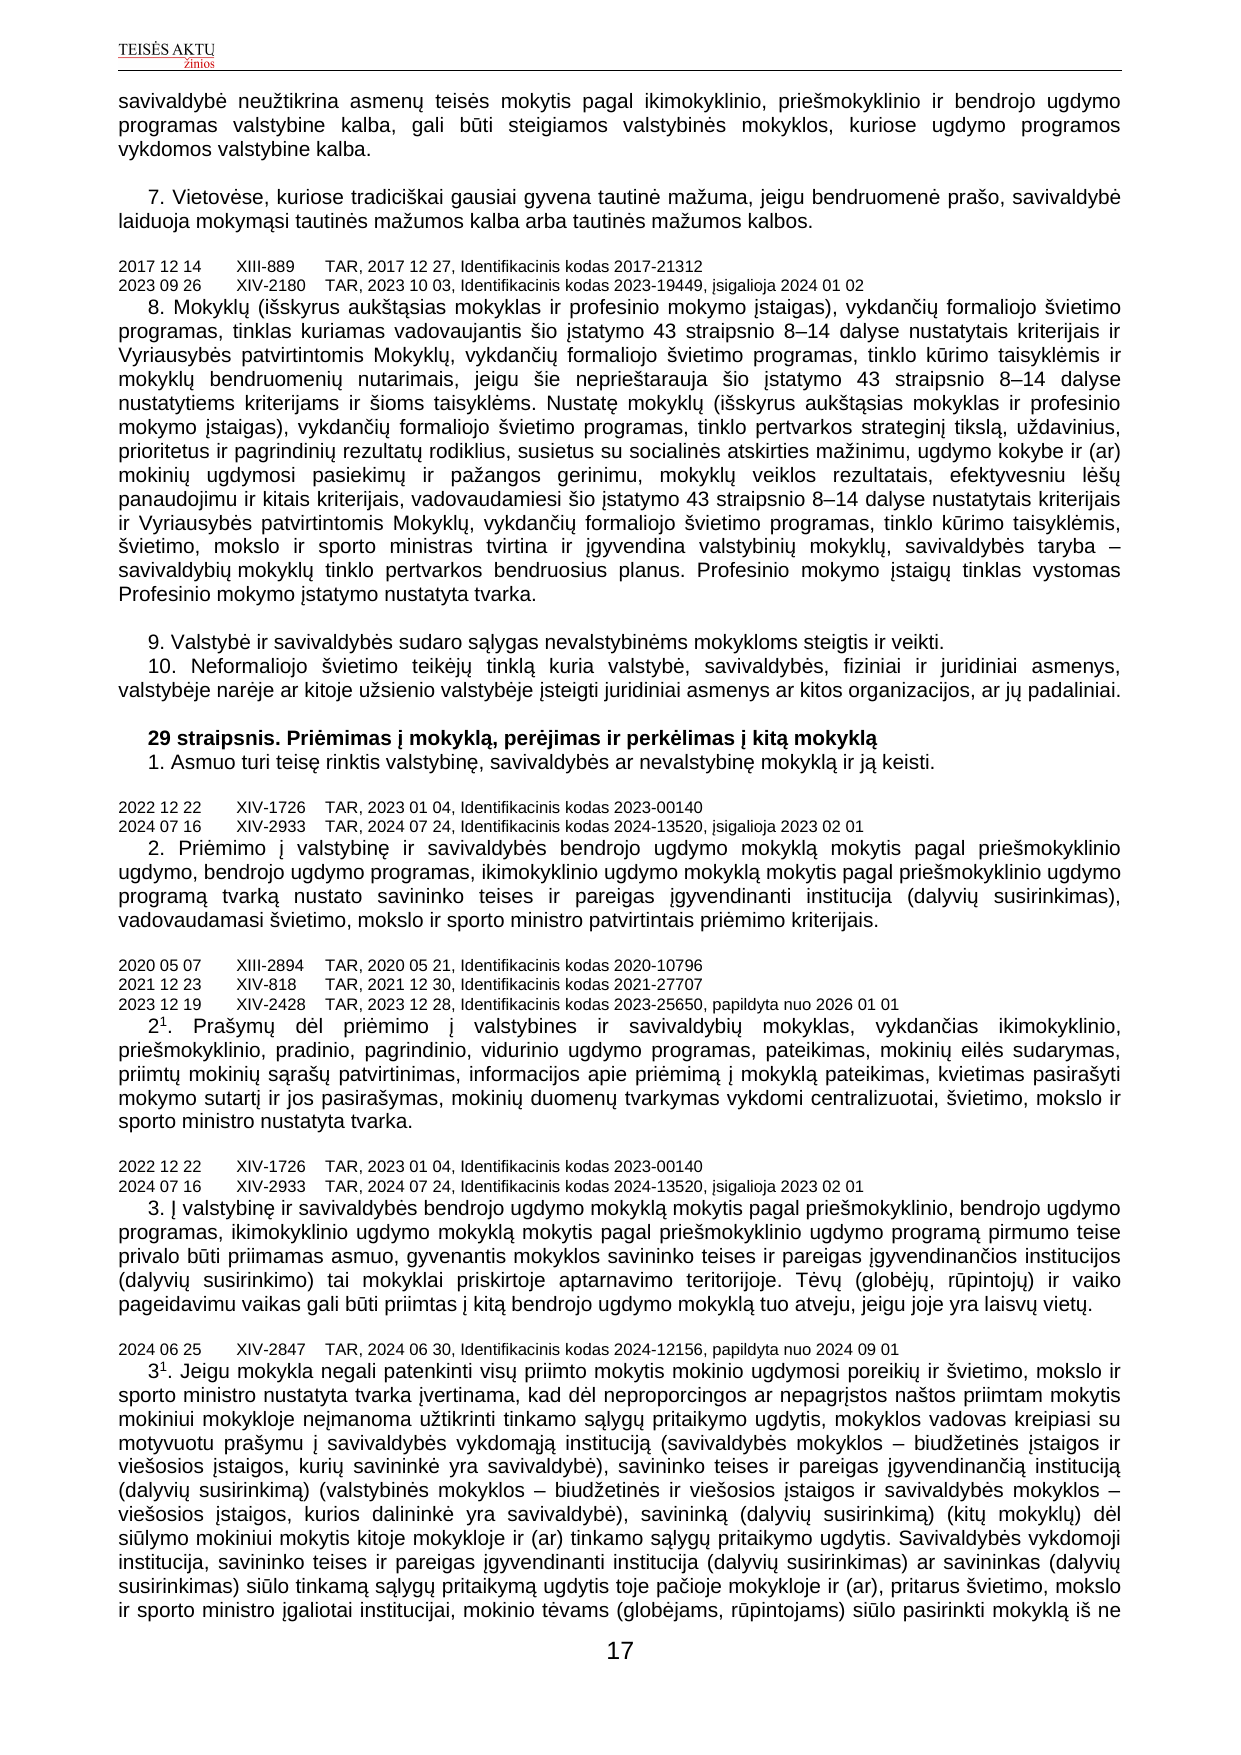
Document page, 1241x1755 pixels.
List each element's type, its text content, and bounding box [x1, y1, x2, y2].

text 1. Asmuo turi teisę rinktis valstybinę, savivaldybės ar nevalstybinę mokyklą ir ją keisti. [118, 750, 1122, 774]
text 2020 05 07 XIII-2894 TAR, 2020 05 21, Identifikacinis kodas 2020-10796 [118, 956, 1122, 975]
text 2017 12 14 XIII-889 TAR, 2017 12 27, Identifikacinis kodas 2017-21312 [118, 256, 1122, 276]
text 8. Mokyklų (išskyrus aukštąsias mokyklas ir profesinio mokymo įstaigas), vykdančių formaliojo švietimo programas, tinklas kuriamas vadovaujantis šio įstatymo 43 straipsnio 8–14 dalyse nustatytais kriterijais ir Vyriausybės patvirtintomis Mokyklų, vykdančių formaliojo švietimo programas, tinklo kūrimo taisyklėmis ir mokyklų bendruomenių nutarimais, jeigu šie neprieštarauja šio įstatymo 43 straipsnio 8–14 dalyse nustatytiems kriterijams ir šioms taisyklėms. Nustatę mokyklų (išskyrus aukštąsias mokyklas ir profesinio mokymo įstaigas), vykdančių formaliojo švietimo programas, tinklo pertvarkos strateginį tikslą, uždavinius, prioritetus ir pagrindinių rezultatų rodiklius, susietus su socialinės atskirties mažinimu, ugdymo kokybe ir (ar) mokinių ugdymosi pasiekimų ir pažangos gerinimu, mokyklų veiklos rezultatais, efektyvesniu lėšų panaudojimu ir kitais kriterijais, vadovaudamiesi šio įstatymo 43 straipsnio 8–14 dalyse nustatytais kriterijais ir Vyriausybės patvirtintomis Mokyklų, vykdančių formaliojo švietimo programas, tinklo kūrimo taisyklėmis, švietimo, mokslo ir sporto ministras tvirtina ir įgyvendina valstybinių mokyklų, savivaldybės taryba – savivaldybių mokyklų tinklo pertvarkos bendruosius planus. Profesinio mokymo įstaigų tinklas vystomas Profesinio mokymo įstatymo nustatyta tvarka. [118, 295, 1122, 606]
text 2021 12 23 XIV-818 TAR, 2021 12 30, Identifikacinis kodas 2021-27707 [118, 975, 1122, 994]
text 7. Vietovėse, kuriose tradiciškai gausiai gyvena tautinė mažuma, jeigu bendruomenė prašo, savivaldybė laiduoja mokymąsi tautinės mažumos kalba arba tautinės mažumos kalbos. [118, 184, 1122, 232]
text 31. Jeigu mokykla negali patenkinti visų priimto mokytis mokinio ugdymosi poreikių ir švietimo, mokslo ir sporto ministro nustatyta tvarka įvertinama, kad dėl neproporcingos ar nepagrįstos naštos priimtam mokytis mokiniui mokykloje neįmanoma užtikrinti tinkamo sąlygų pritaikymo ugdytis, mokyklos vadovas kreipiasi su motyvuotu prašymu į savivaldybės vykdomąją instituciją (savivaldybės mokyklos – biudžetinės įstaigos ir viešosios įstaigos, kurių savininkė yra savivaldybė), savininko teises ir pareigas įgyvendinančią instituciją (dalyvių susirinkimą) (valstybinės mokyklos – biudžetinės ir viešosios įstaigos ir savivaldybės mokyklos – viešosios įstaigos, kurios dalininkė yra savivaldybė), savininką (dalyvių susirinkimą) (kitų mokyklų) dėl siūlymo mokiniui mokytis kitoje mokykloje ir (ar) tinkamo sąlygų pritaikymo ugdytis. Savivaldybės vykdomoji institucija, savininko teises ir pareigas įgyvendinanti institucija (dalyvių susirinkimas) ar savininkas (dalyvių susirinkimas) siūlo tinkamą sąlygų pritaikymą ugdytis toje pačioje mokykloje ir (ar), pritarus švietimo, mokslo ir sporto ministro įgaliotai institucijai, mokinio tėvams (globėjams, rūpintojams) siūlo pasirinkti mokyklą iš ne [118, 1358, 1122, 1622]
text 2024 07 16 XIV-2933 TAR, 2024 07 24, Identifikacinis kodas 2024-13520, įsigalioja 2023 02 01 [118, 817, 1122, 836]
text 2024 06 25 XIV-2847 TAR, 2024 06 30, Identifikacinis kodas 2024-12156, papildyta nuo 2024 09 01 [118, 1339, 1122, 1358]
text 10. Neformaliojo švietimo teikėjų tinklą kuria valstybė, savivaldybės, fiziniai ir juridiniai asmenys, valstybėje narėje ar kitoje užsienio valstybėje įsteigti juridiniai asmenys ar kitos organizacijos, ar jų padaliniai. [118, 654, 1122, 702]
text 9. Valstybė ir savivaldybės sudaro sąlygas nevalstybinėms mokykloms steigtis ir veikti. [118, 630, 1122, 654]
text 3. Į valstybinę ir savivaldybės bendrojo ugdymo mokyklą mokytis pagal priešmokyklinio, bendrojo ugdymo programas, ikimokyklinio ugdymo mokyklą mokytis pagal priešmokyklinio ugdymo programą pirmumo teise privalo būti priimamas asmuo, gyvenantis mokyklos savininko teises ir pareigas įgyvendinančios institucijos (dalyvių susirinkimo) tai mokyklai priskirtoje aptarnavimo teritorijoje. Tėvų (globėjų, rūpintojų) ir vaiko pageidavimu vaikas gali būti priimtas į kitą bendrojo ugdymo mokyklą tuo atveju, jeigu joje yra laisvų vietų. [118, 1196, 1122, 1315]
text 2023 12 19 XIV-2428 TAR, 2023 12 28, Identifikacinis kodas 2023-25650, papildyta nuo 2026 01 01 [118, 994, 1122, 1013]
text 2022 12 22 XIV-1726 TAR, 2023 01 04, Identifikacinis kodas 2023-00140 [118, 1157, 1122, 1176]
text 2022 12 22 XIV-1726 TAR, 2023 01 04, Identifikacinis kodas 2023-00140 [118, 798, 1122, 817]
text 21. Prašymų dėl priėmimo į valstybines ir savivaldybių mokyklas, vykdančias ikimokyklinio, priešmokyklinio, pradinio, pagrindinio, vidurinio ugdymo programas, pateikimas, mokinių eilės sudarymas, priimtų mokinių sąrašų patvirtinimas, informacijos apie priėmimą į mokyklą pateikimas, kvietimas pasirašyti mokymo sutartį ir jos pasirašymas, mokinių duomenų tvarkymas vykdomi centralizuotai, švietimo, mokslo ir sporto ministro nustatyta tvarka. [118, 1013, 1122, 1133]
text 29 straipsnis. Priėmimas į mokyklą, perėjimas ir perkėlimas į kitą mokyklą [118, 726, 1122, 750]
text 2024 07 16 XIV-2933 TAR, 2024 07 24, Identifikacinis kodas 2024-13520, įsigalioja 2023 02 01 [118, 1176, 1122, 1196]
text 2023 09 26 XIV-2180 TAR, 2023 10 03, Identifikacinis kodas 2023-19449, įsigalioja 2024 01 02 [118, 276, 1122, 295]
text 2. Priėmimo į valstybinę ir savivaldybės bendrojo ugdymo mokyklą mokytis pagal priešmokyklinio ugdymo, bendrojo ugdymo programas, ikimokyklinio ugdymo mokyklą mokytis pagal priešmokyklinio ugdymo programą tvarką nustato savininko teises ir pareigas įgyvendinanti institucija (dalyvių susirinkimas), vadovaudamasi švietimo, mokslo ir sporto ministro patvirtintais priėmimo kriterijais. [118, 836, 1122, 932]
text savivaldybė neužtikrina asmenų teisės mokytis pagal ikimokyklinio, priešmokyklinio ir bendrojo ugdymo programas valstybine kalba, gali būti steigiamos valstybinės mokyklos, kuriose ugdymo programos vykdomos valstybine kalba. [118, 89, 1122, 161]
